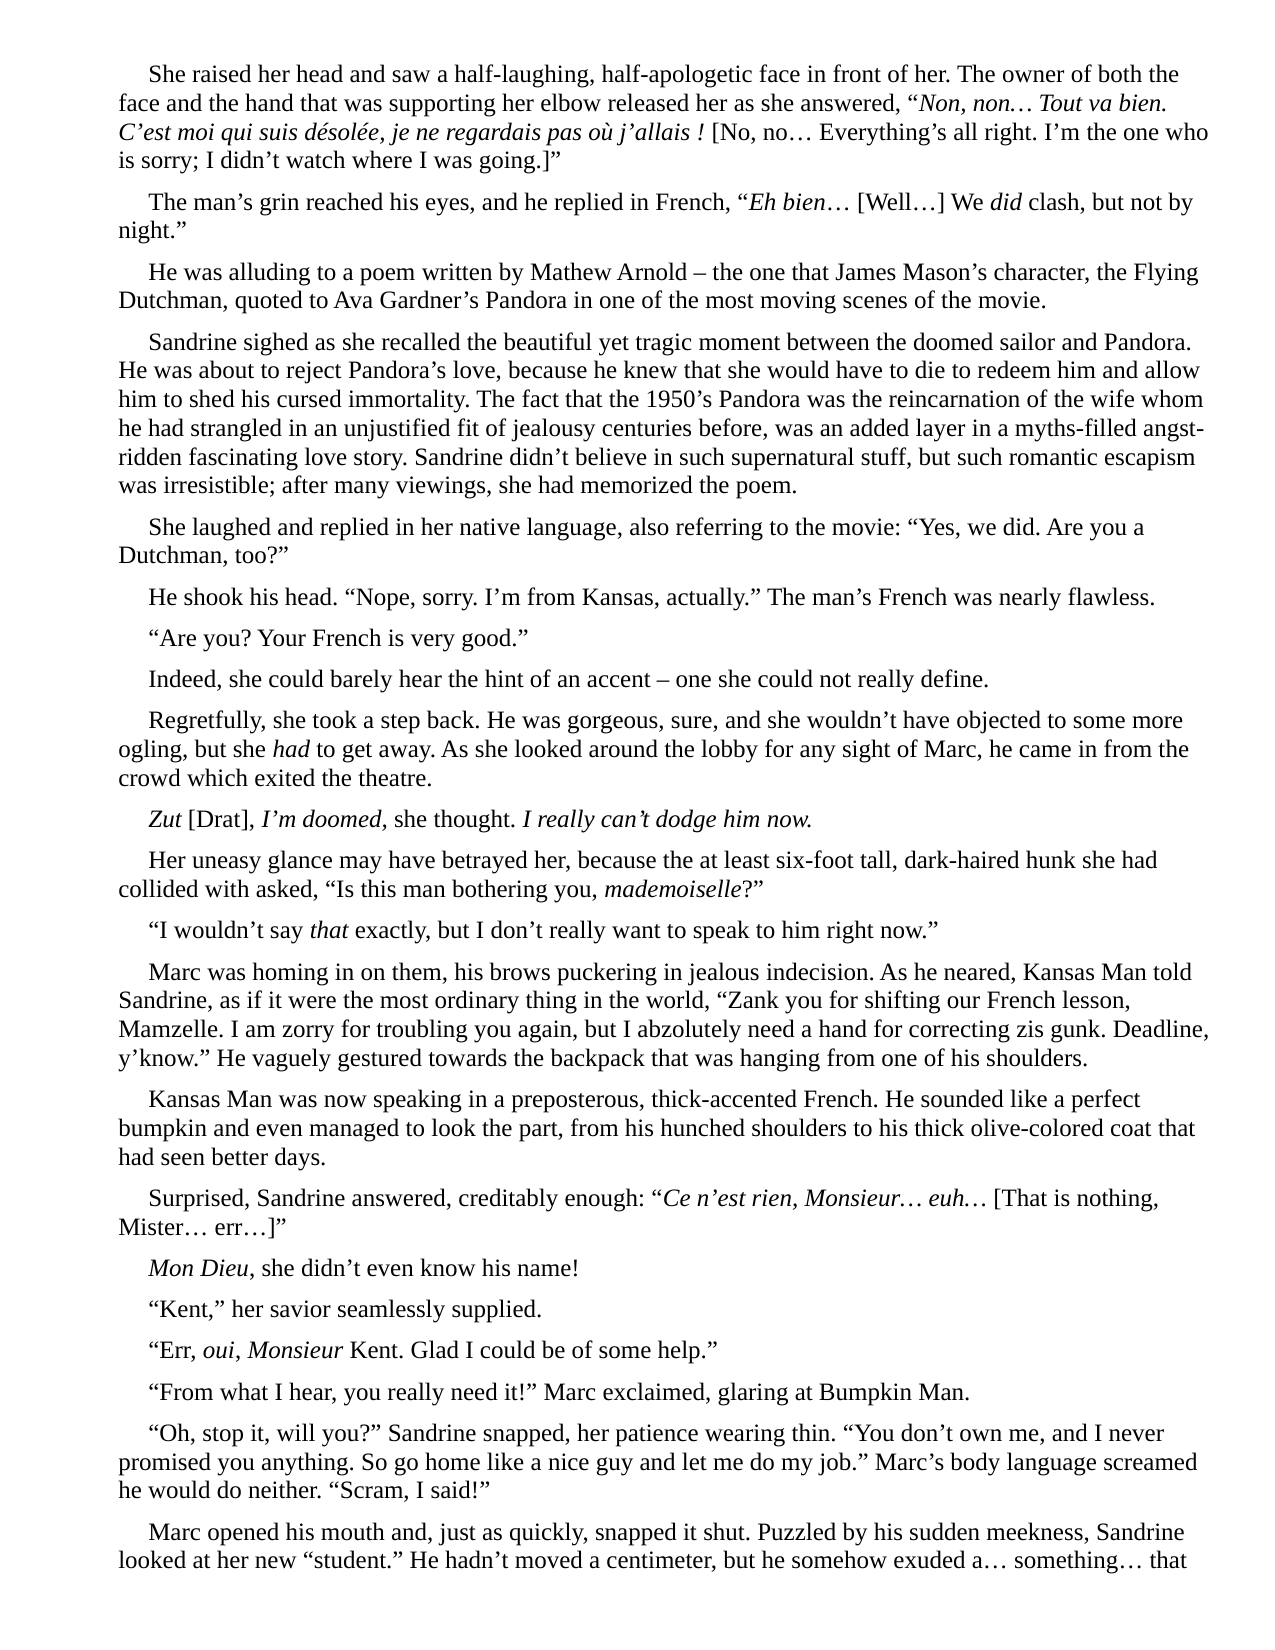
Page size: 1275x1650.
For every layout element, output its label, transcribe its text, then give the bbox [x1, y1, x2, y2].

text “From what I hear, you really need it!” Marc exclaimed, glaring at Bumpkin Man. [118, 1377, 1216, 1405]
text Marc opened his mouth and, just as quickly, snapped it shut. Puzzled by his sudden meekness, Sandrine looked at her new “student.” He hadn’t moved a centimeter, but he somehow exuded a… something… that [118, 1517, 1216, 1574]
text “Oh, stop it, will you?” Sandrine snapped, her patience wearing thin. “You don’t own me, and I never promised you anything. So go home like a nice guy and let me do my job.” Marc’s body language screamed he would do neither. “Scram, I said!” [118, 1418, 1216, 1504]
text She laughed and replied in her native language, also referring to the movie: “Yes, we did. Are you a Dutchman, too?” [118, 512, 1216, 569]
text Mon Dieu, she didn’t even know his name! [118, 1253, 1216, 1282]
text “I wouldn’t say that exactly, but I don’t really want to speak to him right now.” [118, 915, 1216, 944]
text She raised her head and saw a half-laughing, half-apologetic face in front of her. The owner of both the face and the hand that was supporting her elbow released her as she answered, “Non, non… Tout va bien. C’est moi qui suis désolée, je ne regardais pas où j’allais ! [No, no… Everything’s all right. I’m the one who is sorry; I didn’t watch where I was going.]” [118, 59, 1216, 174]
text He shook his head. “Nope, sorry. I’m from Kansas, actually.” The man’s French was nearly flawless. [118, 582, 1216, 610]
text “Err, oui, Monsieur Kent. Glad I could be of some help.” [118, 1335, 1216, 1364]
text “Are you? Your French is very good.” [118, 623, 1216, 652]
text Zut [Drat], I’m doomed, she thought. I really can’t dodge him now. [118, 804, 1216, 833]
text Indeed, she could barely hear the hint of an accent – one she could not really define. [118, 664, 1216, 693]
text Sandrine sighed as she recalled the beautiful yet tragic moment between the doomed sailor and Pandora. He was about to reject Pandora’s love, because he knew that she would have to die to redeem him and allow him to shed his cursed immortality. The fact that the 1950’s Pandora was the reincarnation of the wife whom he had strangled in an unjustified fit of jealousy centuries before, was an added layer in a myths-filled angst-ridden fascinating love story. Sandrine didn’t believe in such supernatural stuff, but such romantic escapism was irresistible; after many viewings, she had memorized the poem. [118, 327, 1216, 499]
text Kansas Man was now speaking in a preposterous, thick-accented French. He sounded like a perfect bumpkin and even managed to look the part, from his hunched shoulders to his thick olive-colored coat that had seen better days. [118, 1084, 1216, 1170]
text He was alluding to a poem written by Mathew Arnold – the one that James Mason’s character, the Flying Dutchman, quoted to Ava Gardner’s Pandora in one of the most moving scenes of the movie. [118, 257, 1216, 314]
text The man’s grin reached his eyes, and he replied in French, “Eh bien… [Well…] We did clash, but not by night.” [118, 187, 1216, 244]
text “Kent,” her savior seamlessly supplied. [118, 1294, 1216, 1323]
text Regretfully, she took a step back. He was gorgeous, sure, and she wouldn’t have objected to some more ogling, but she had to get away. As she looked around the lobby for any sight of Marc, he came in from the crowd which exited the theatre. [118, 705, 1216, 792]
text Surprised, Sandrine answered, creditably enough: “Ce n’est rien, Monsieur… euh… [That is nothing, Mister… err…]” [118, 1183, 1216, 1240]
text Her uneasy glance may have betrayed her, because the at least six-foot tall, dark-haired hunk she had collided with asked, “Is this man bothering you, mademoiselle?” [118, 845, 1216, 903]
text Marc was homing in on them, his brows puckering in jealous indecision. As he neared, Kansas Man told Sandrine, as if it were the most ordinary thing in the world, “Zank you for shifting our French lesson, Mamzelle. I am zorry for troubling you again, but I abzolutely need a hand for correcting zis gunk. Deadline, y’know.” He vaguely gestured towards the backpack that was hanging from one of his shoulders. [118, 957, 1216, 1072]
